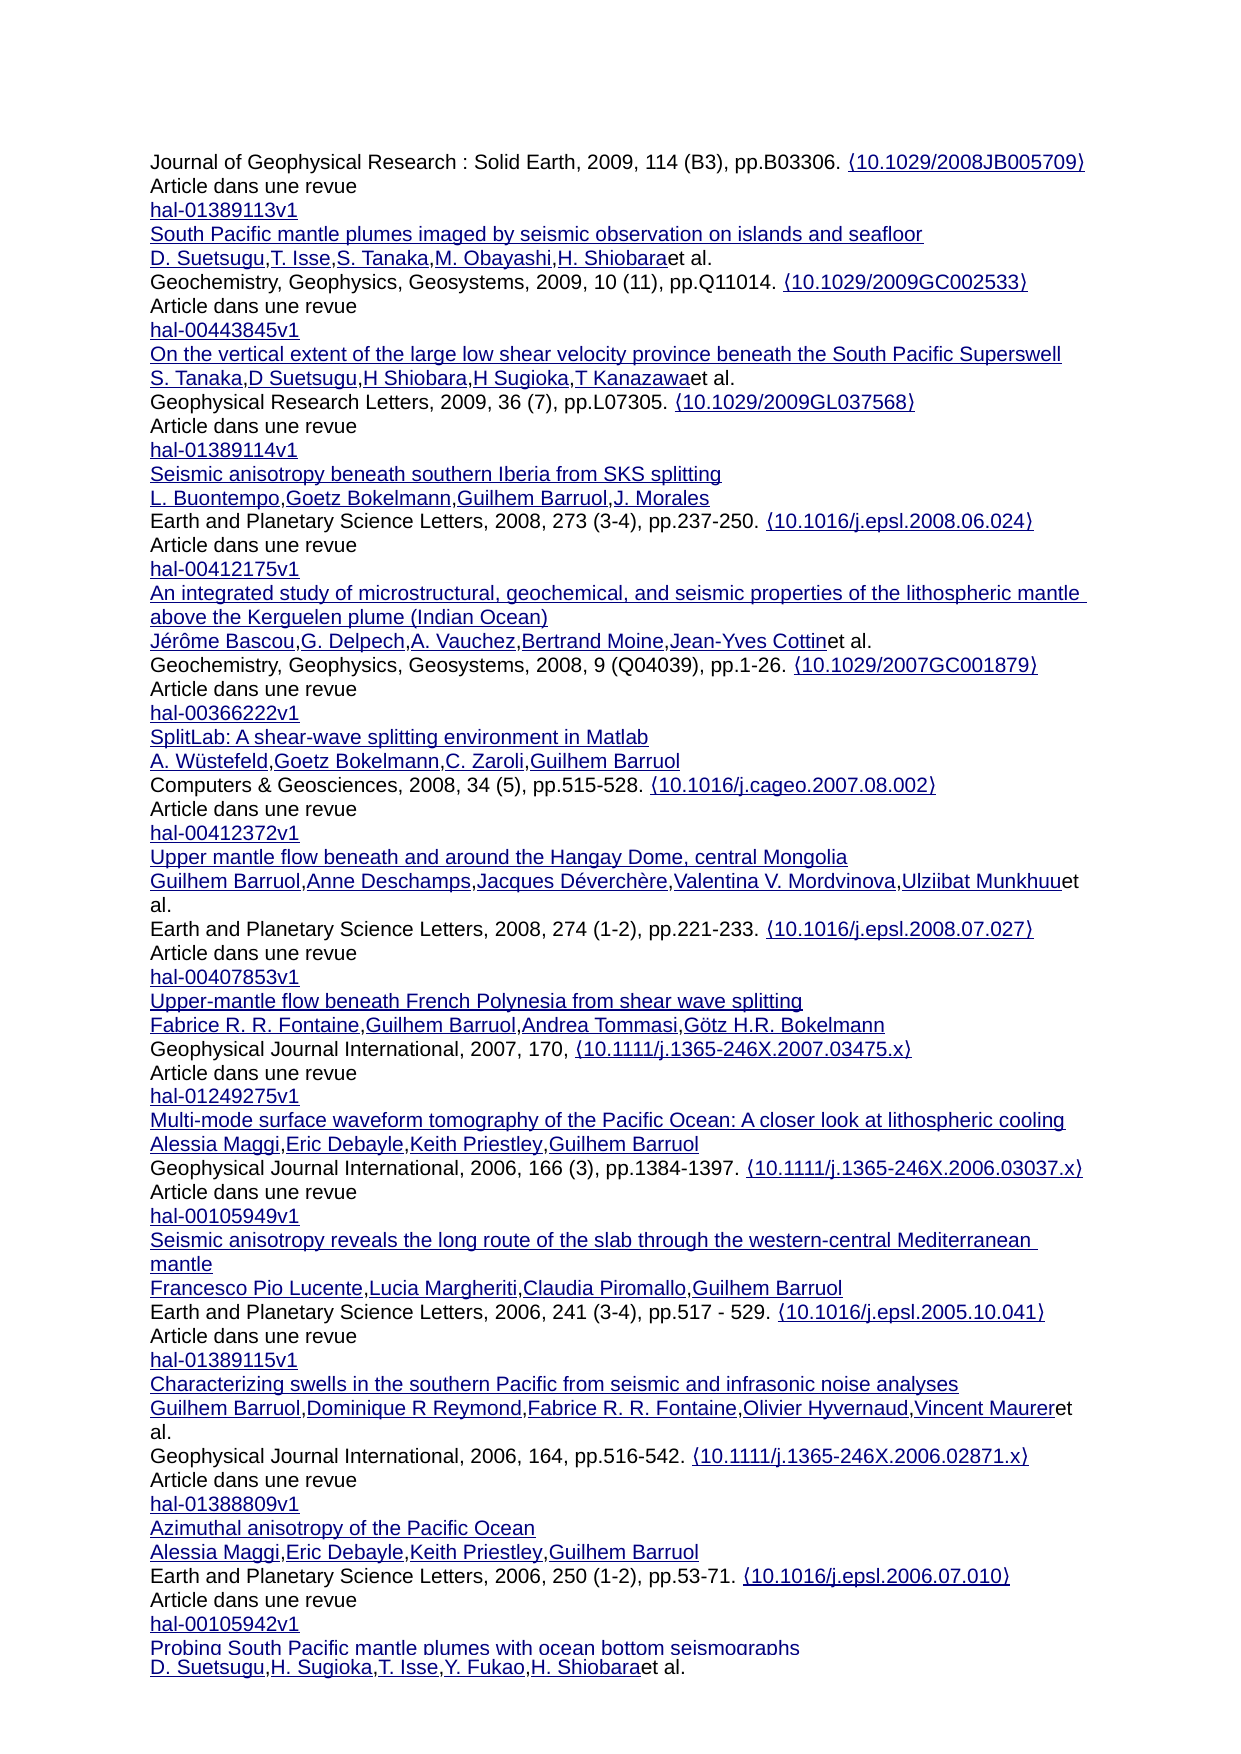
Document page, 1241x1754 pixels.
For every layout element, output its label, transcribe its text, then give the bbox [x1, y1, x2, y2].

table_cell Azimuthal anisotropy of the Pacific Ocean Alessia Maggi,Eric Debayle,Keith Priestley,Guilhem Barruol Earth and Planetary Science Letters, 2006, 250 (1-2), pp.53-71. ⟨10.1016/j.epsl.2006.07.010⟩ Article dans une revue hal-00105942v1 [150, 1516, 1090, 1635]
table_cell Journal of Geophysical Research : Solid Earth, 2009, 114 (B3), pp.B03306. ⟨10.1029/2008JB005709⟩ Article dans une revue hal-01389113v1 [150, 150, 1090, 222]
table_cell Seismic anisotropy reveals the long route of the slab through the western-central Mediterranean mantle Francesco Pio Lucente,Lucia Margheriti,Claudia Piromallo,Guilhem Barruol Earth and Planetary Science Letters, 2006, 241 (3-4), pp.517 - 529. ⟨10.1016/j.epsl.2005.10.041⟩ Article dans une revue hal-01389115v1 [150, 1228, 1090, 1372]
table_cell Probing South Pacific mantle plumes with ocean bottom seismographs D. Suetsugu,H. Sugioka,T. Isse,Y. Fukao,H. Shiobaraet al. [150, 1635, 1090, 1679]
table_cell Upper mantle flow beneath and around the Hangay Dome, central Mongolia Guilhem Barruol,Anne Deschamps,Jacques Déverchère,Valentina V. Mordvinova,Ulziibat Munkhuuet al. Earth and Planetary Science Letters, 2008, 274 (1-2), pp.221-233. ⟨10.1016/j.epsl.2008.07.027⟩ Article dans une revue hal-00407853v1 [150, 845, 1090, 988]
table_cell On the vertical extent of the large low shear velocity province beneath the South Pacific Superswell S. Tanaka,D Suetsugu,H Shiobara,H Sugioka,T Kanazawaet al. Geophysical Research Letters, 2009, 36 (7), pp.L07305. ⟨10.1029/2009GL037568⟩ Article dans une revue hal-01389114v1 [150, 342, 1090, 461]
table_cell South Pacific mantle plumes imaged by seismic observation on islands and seafloor D. Suetsugu,T. Isse,S. Tanaka,M. Obayashi,H. Shiobaraet al. Geochemistry, Geophysics, Geosystems, 2009, 10 (11), pp.Q11014. ⟨10.1029/2009GC002533⟩ Article dans une revue hal-00443845v1 [150, 222, 1090, 342]
table_cell Characterizing swells in the southern Pacific from seismic and infrasonic noise analyses Guilhem Barruol,Dominique R Reymond,Fabrice R. R. Fontaine,Olivier Hyvernaud,Vincent Maureret al. Geophysical Journal International, 2006, 164, pp.516-542. ⟨10.1111/j.1365-246X.2006.02871.x⟩ Article dans une revue hal-01388809v1 [150, 1372, 1090, 1516]
table_cell Seismic anisotropy beneath southern Iberia from SKS splitting L. Buontempo,Goetz Bokelmann,Guilhem Barruol,J. Morales Earth and Planetary Science Letters, 2008, 273 (3-4), pp.237-250. ⟨10.1016/j.epsl.2008.06.024⟩ Article dans une revue hal-00412175v1 [150, 461, 1090, 581]
table_cell An integrated study of microstructural, geochemical, and seismic properties of the lithospheric mantle above the Kerguelen plume (Indian Ocean) Jérôme Bascou,G. Delpech,A. Vauchez,Bertrand Moine,Jean-Yves Cottinet al. Geochemistry, Geophysics, Geosystems, 2008, 9 (Q04039), pp.1-26. ⟨10.1029/2007GC001879⟩ Article dans une revue hal-00366222v1 [150, 581, 1090, 725]
table_cell Upper-mantle flow beneath French Polynesia from shear wave splitting Fabrice R. R. Fontaine,Guilhem Barruol,Andrea Tommasi,Götz H.R. Bokelmann Geophysical Journal International, 2007, 170, ⟨10.1111/j.1365-246X.2007.03475.x⟩ Article dans une revue hal-01249275v1 [150, 989, 1090, 1108]
table_cell Multi-mode surface waveform tomography of the Pacific Ocean: A closer look at lithospheric cooling Alessia Maggi,Eric Debayle,Keith Priestley,Guilhem Barruol Geophysical Journal International, 2006, 166 (3), pp.1384-1397. ⟨10.1111/j.1365-246X.2006.03037.x⟩ Article dans une revue hal-00105949v1 [150, 1108, 1090, 1228]
table_cell SplitLab: A shear-wave splitting environment in Matlab A. Wüstefeld,Goetz Bokelmann,C. Zaroli,Guilhem Barruol Computers & Geosciences, 2008, 34 (5), pp.515-528. ⟨10.1016/j.cageo.2007.08.002⟩ Article dans une revue hal-00412372v1 [150, 725, 1090, 845]
